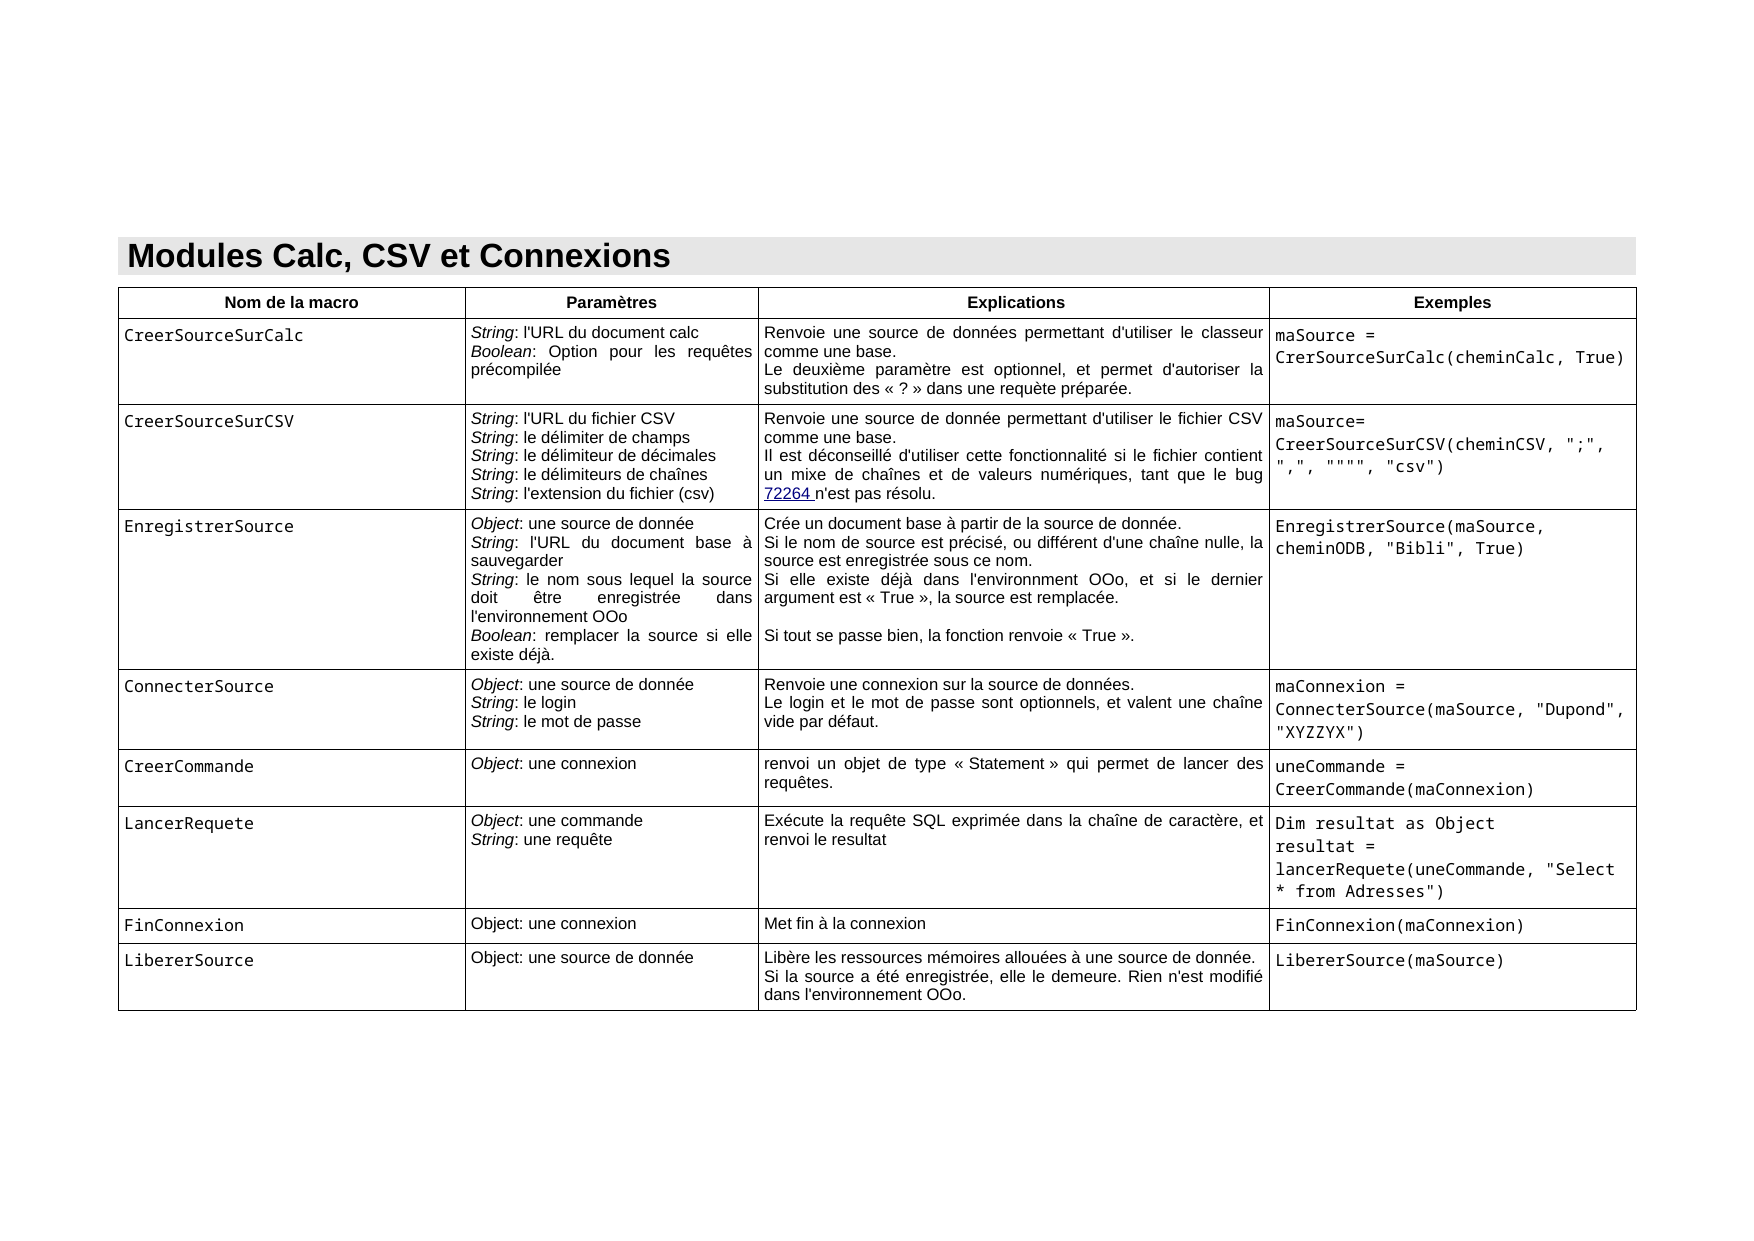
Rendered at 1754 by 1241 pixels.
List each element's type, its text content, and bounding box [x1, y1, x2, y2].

table_header Exemples [1270, 288, 1636, 317]
table_cell Object: une source de donnée [466, 944, 758, 1010]
table_cell Crée un document base à partir de la source de donnée. Si le nom de source est précisé, ou différent d'une chaîne nulle, la source est enregistrée sous ce nom. Si elle existe déjà dans l'environnment OOo, et si le dernier argument est « True », la source est remplacée. Si tout se passe bien, la fonction renvoie « True ». [759, 510, 1269, 669]
table_cell Object: une commande String: une requête [466, 807, 758, 908]
table_cell LibererSource(maSource) [1270, 944, 1636, 1010]
table_header Nom de la macro [119, 288, 465, 317]
table_cell CreerSourceSurCalc [119, 319, 465, 404]
table_cell Renvoie une source de donnée permettant d'utiliser le fichier CSV comme une base. Il est déconseillé d'utiliser cette fonctionnalité si le fichier contient un mixe de chaînes et de valeurs numériques, tant que le bug 72264 n'est pas résolu. [759, 405, 1269, 508]
table_cell EnregistrerSource(maSource, cheminODB, "Bibli", True) [1270, 510, 1636, 669]
table_cell String: l'URL du document calc Boolean: Option pour les requêtes précompilée [466, 319, 758, 404]
table_cell maSource = CrerSourceSurCalc(cheminCalc, True) [1270, 319, 1636, 404]
table_cell Met fin à la connexion [759, 909, 1269, 942]
table_header Explications [759, 288, 1269, 317]
table_cell maConnexion = ConnecterSource(maSource, "Dupond", "XYZZYX") [1270, 670, 1636, 749]
table_cell Object: une source de donnée String: le login String: le mot de passe [466, 670, 758, 749]
table_cell Object: une source de donnée String: l'URL du document base à sauvegarder String: le nom sous lequel la source doit être enregistrée dans l'environnement OOo Boolean: remplacer la source si elle existe déjà. [466, 510, 758, 669]
table_cell maSource= CreerSourceSurCSV(cheminCSV, ";", ",", """", "csv") [1270, 405, 1636, 508]
table_cell Libère les ressources mémoires allouées à une source de donnée. Si la source a été enregistrée, elle le demeure. Rien n'est modifié dans l'environnement OOo. [759, 944, 1269, 1010]
table_cell FinConnexion(maConnexion) [1270, 909, 1636, 942]
table_cell Exécute la requête SQL exprimée dans la chaîne de caractère, et renvoi le resultat [759, 807, 1269, 908]
table_cell String: l'URL du fichier CSV String: le délimiter de champs String: le délimiteur de décimales String: le délimiteurs de chaînes String: l'extension du fichier (csv) [466, 405, 758, 508]
table_cell Object: une connexion [466, 909, 758, 942]
table_cell Object: une connexion [466, 750, 758, 806]
table_cell LancerRequete [119, 807, 465, 908]
table_cell uneCommande = CreerCommande(maConnexion) [1270, 750, 1636, 806]
table_cell FinConnexion [119, 909, 465, 942]
table_cell renvoi un objet de type « Statement » qui permet de lancer des requêtes. [759, 750, 1269, 806]
table_cell CreerSourceSurCSV [119, 405, 465, 508]
table_cell Renvoie une source de données permettant d'utiliser le classeur comme une base. Le deuxième paramètre est optionnel, et permet d'autoriser la substitution des « ? » dans une requète préparée. [759, 319, 1269, 404]
table_cell CreerCommande [119, 750, 465, 806]
table_cell Renvoie une connexion sur la source de données. Le login et le mot de passe sont optionnels, et valent une chaîne vide par défaut. [759, 670, 1269, 749]
subtitle Modules Calc, CSV et Connexions [118, 237, 1636, 275]
table_cell ConnecterSource [119, 670, 465, 749]
table_cell EnregistrerSource [119, 510, 465, 669]
table_header Paramètres [466, 288, 758, 317]
table_cell Dim resultat as Object resultat = lancerRequete(uneCommande, "Select * from Adresses") [1270, 807, 1636, 908]
table_cell LibererSource [119, 944, 465, 1010]
